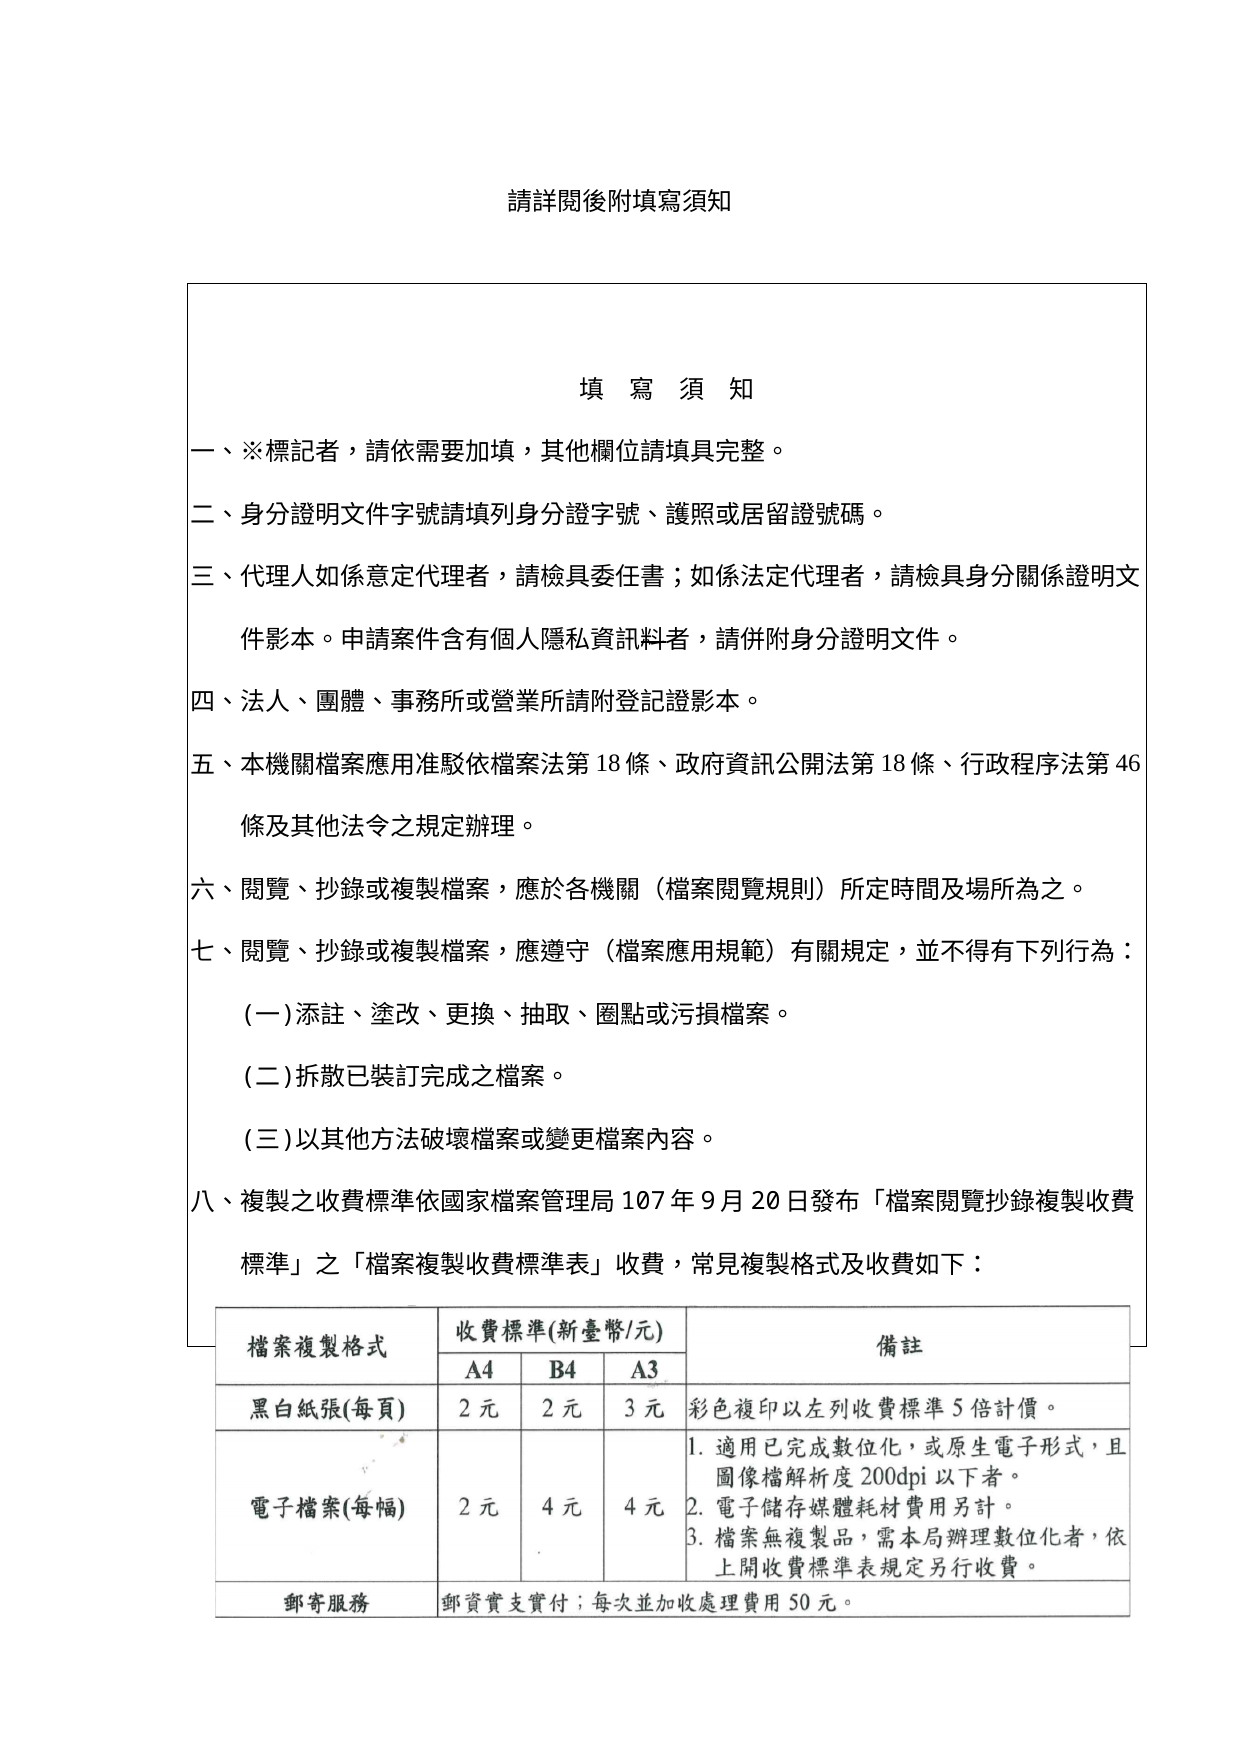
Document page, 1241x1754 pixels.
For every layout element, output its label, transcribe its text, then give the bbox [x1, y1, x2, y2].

text 請詳閱後附填寫須知 [187, 158, 1053, 221]
table_header 填 寫 須 知 一、※標記者，請依需要加填，其他欄位請填具完整。 二、身分證明文件字號請填列身分證字號、護照或居留證號碼。 三、代理人如係意定代理者，請檢具委任書；如係法定代理者，請檢具身分關係證明文件影本。申請案件含有個人隱私資訊料者，請併附身分證明文件。 四、法人、團體、事務所或營業所請附登記證影本。 五、本機關檔案應用准駁依檔案法第18條、政府資訊公開法第18條、行政程序法第46條及其他法令之規定辦理。 六、閱覽、抄錄或複製檔案，應於各機關（檔案閱覽規則）所定時間及場所為之。 七、閱覽、抄錄或複製檔案，應遵守（檔案應用規範）有關規定，並不得有下列行為： (一)添註、塗改、更換、抽取、圈點或污損檔案。 (二)拆散已裝訂完成之檔案。 (三)以其他方法破壞檔案或變更檔案內容。 八、複製之收費標準依國家檔案管理局107年9月20日發布「檔案閱覽抄錄複製收費標準」之「檔案複製收費標準表」收費，常見複製格式及收費如下： [188, 284, 1146, 1346]
